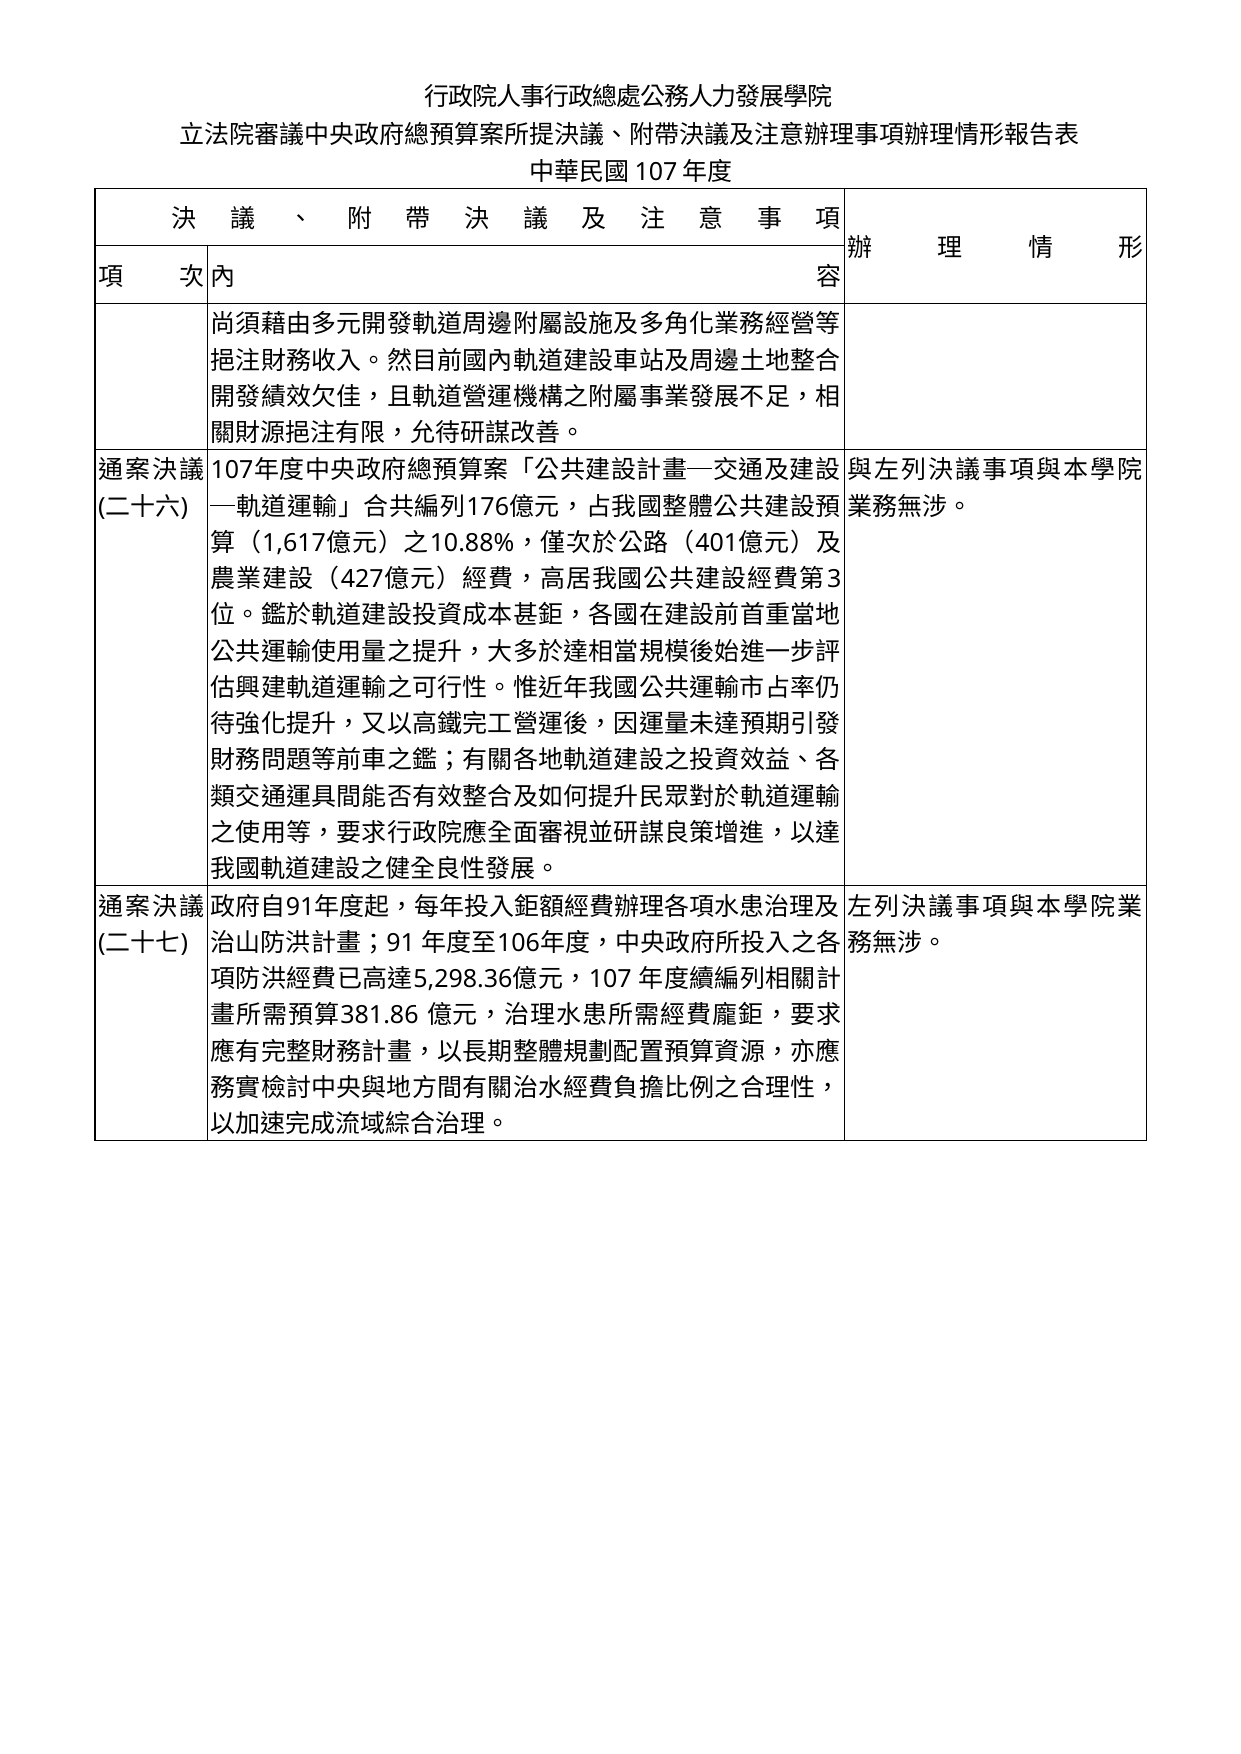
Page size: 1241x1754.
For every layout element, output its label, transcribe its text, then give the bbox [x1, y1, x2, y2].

table_cell 項次 [96, 246, 207, 303]
table_cell 內容 [208, 246, 844, 303]
table_cell 政府自91年度起，每年投入鉅額經費辦理各項水患治理及治山防洪計畫；91 年度至106年度，中央政府所投入之各項防洪經費已高達5,298.36億元，107 年度續編列相關計畫所需預算381.86 億元，治理水患所需經費龐鉅，要求應有完整財務計畫，以長期整體規劃配置預算資源，亦應務實檢討中央與地方間有關治水經費負擔比例之合理性，以加速完成流域綜合治理。 [208, 886, 844, 1140]
table_cell 左列決議事項與本學院業務無涉。 [845, 886, 1146, 1140]
table_cell [96, 304, 207, 449]
table_cell 107年度中央政府總預算案「公共建設計畫─交通及建設─軌道運輸」合共編列176億元，占我國整體公共建設預算（1,617億元）之10.88%，僅次於公路（401億元）及農業建設（427億元）經費，高居我國公共建設經費第3位。鑑於軌道建設投資成本甚鉅，各國在建設前首重當地公共運輸使用量之提升，大多於達相當規模後始進一步評估興建軌道運輸之可行性。惟近年我國公共運輸市占率仍待強化提升，又以高鐵完工營運後，因運量未達預期引發財務問題等前車之鑑；有關各地軌道建設之投資效益、各類交通運具間能否有效整合及如何提升民眾對於軌道運輸之使用等，要求行政院應全面審視並研謀良策增進，以達我國軌道建設之健全良性發展。 [208, 450, 844, 885]
table_header 辦理情形 [845, 189, 1146, 303]
table_cell 通案決議(二十六) [96, 450, 207, 885]
table_cell [845, 304, 1146, 449]
table_header 決議、附帶決議及注意事項 [96, 189, 844, 245]
table_cell 通案決議(二十七) [96, 886, 207, 1140]
table_cell 與左列決議事項與本學院業務無涉。 [845, 450, 1146, 885]
table_cell 尚須藉由多元開發軌道周邊附屬設施及多角化業務經營等挹注財務收入。然目前國內軌道建設車站及周邊土地整合開發績效欠佳，且軌道營運機構之附屬事業發展不足，相關財源挹注有限，允待研謀改善。 [208, 304, 844, 449]
